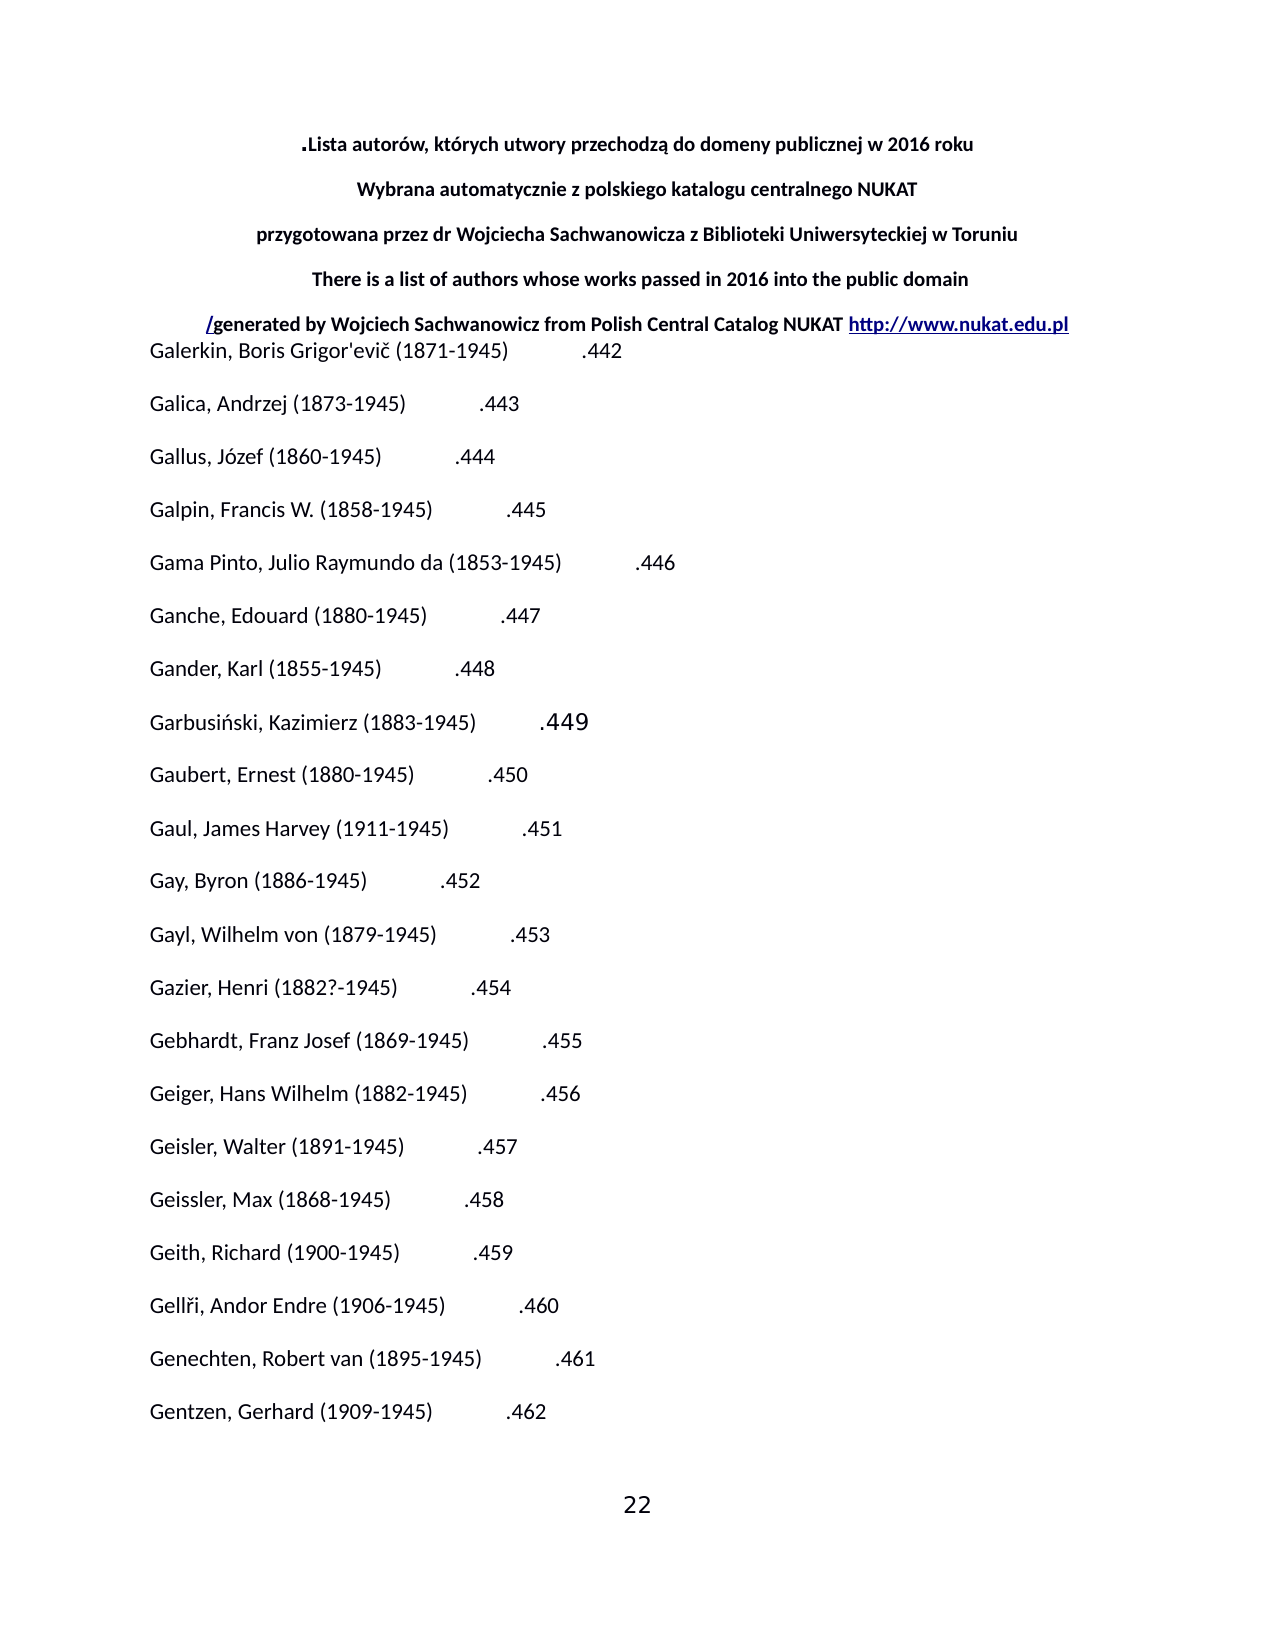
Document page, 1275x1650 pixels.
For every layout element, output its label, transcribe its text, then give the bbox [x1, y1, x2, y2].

list Gander, Karl (1855-1945) [150, 654, 1087, 683]
list Gebhardt, Franz Josef (1869-1945) [150, 1026, 1087, 1054]
list Gazier, Henri (1882?-1945) [150, 973, 1087, 1001]
list Gay, Byron (1886-1945) [150, 867, 1087, 895]
list Galica, Andrzej (1873-1945) [150, 389, 1087, 417]
list Gaul, James Harvey (1911-1945) [150, 814, 1087, 842]
list Galerkin, Boris Grigor'evič (1871-1945) [150, 336, 1087, 364]
list Garbusiński, Kazimierz (1883-1945) [150, 708, 1087, 736]
list Galpin, Francis W. (1858-1945) [150, 496, 1087, 523]
list Genechten, Robert van (1895-1945) [150, 1344, 1087, 1372]
list Gallus, Józef (1860-1945) [150, 442, 1087, 471]
list Geiger, Hans Wilhelm (1882-1945) [150, 1079, 1087, 1107]
list Gellři, Andor Endre (1906-1945) [150, 1291, 1087, 1319]
list Gentzen, Gerhard (1909-1945) [150, 1397, 1087, 1425]
list Gayl, Wilhelm von (1879-1945) [150, 920, 1087, 948]
list Geisler, Walter (1891-1945) [150, 1132, 1087, 1160]
list Ganche, Edouard (1880-1945) [150, 602, 1087, 629]
list Gaubert, Ernest (1880-1945) [150, 761, 1087, 789]
list Geissler, Max (1868-1945) [150, 1185, 1087, 1213]
list Gama Pinto, Julio Raymundo da (1853-1945) [150, 548, 1087, 577]
list Geith, Richard (1900-1945) [150, 1238, 1087, 1266]
